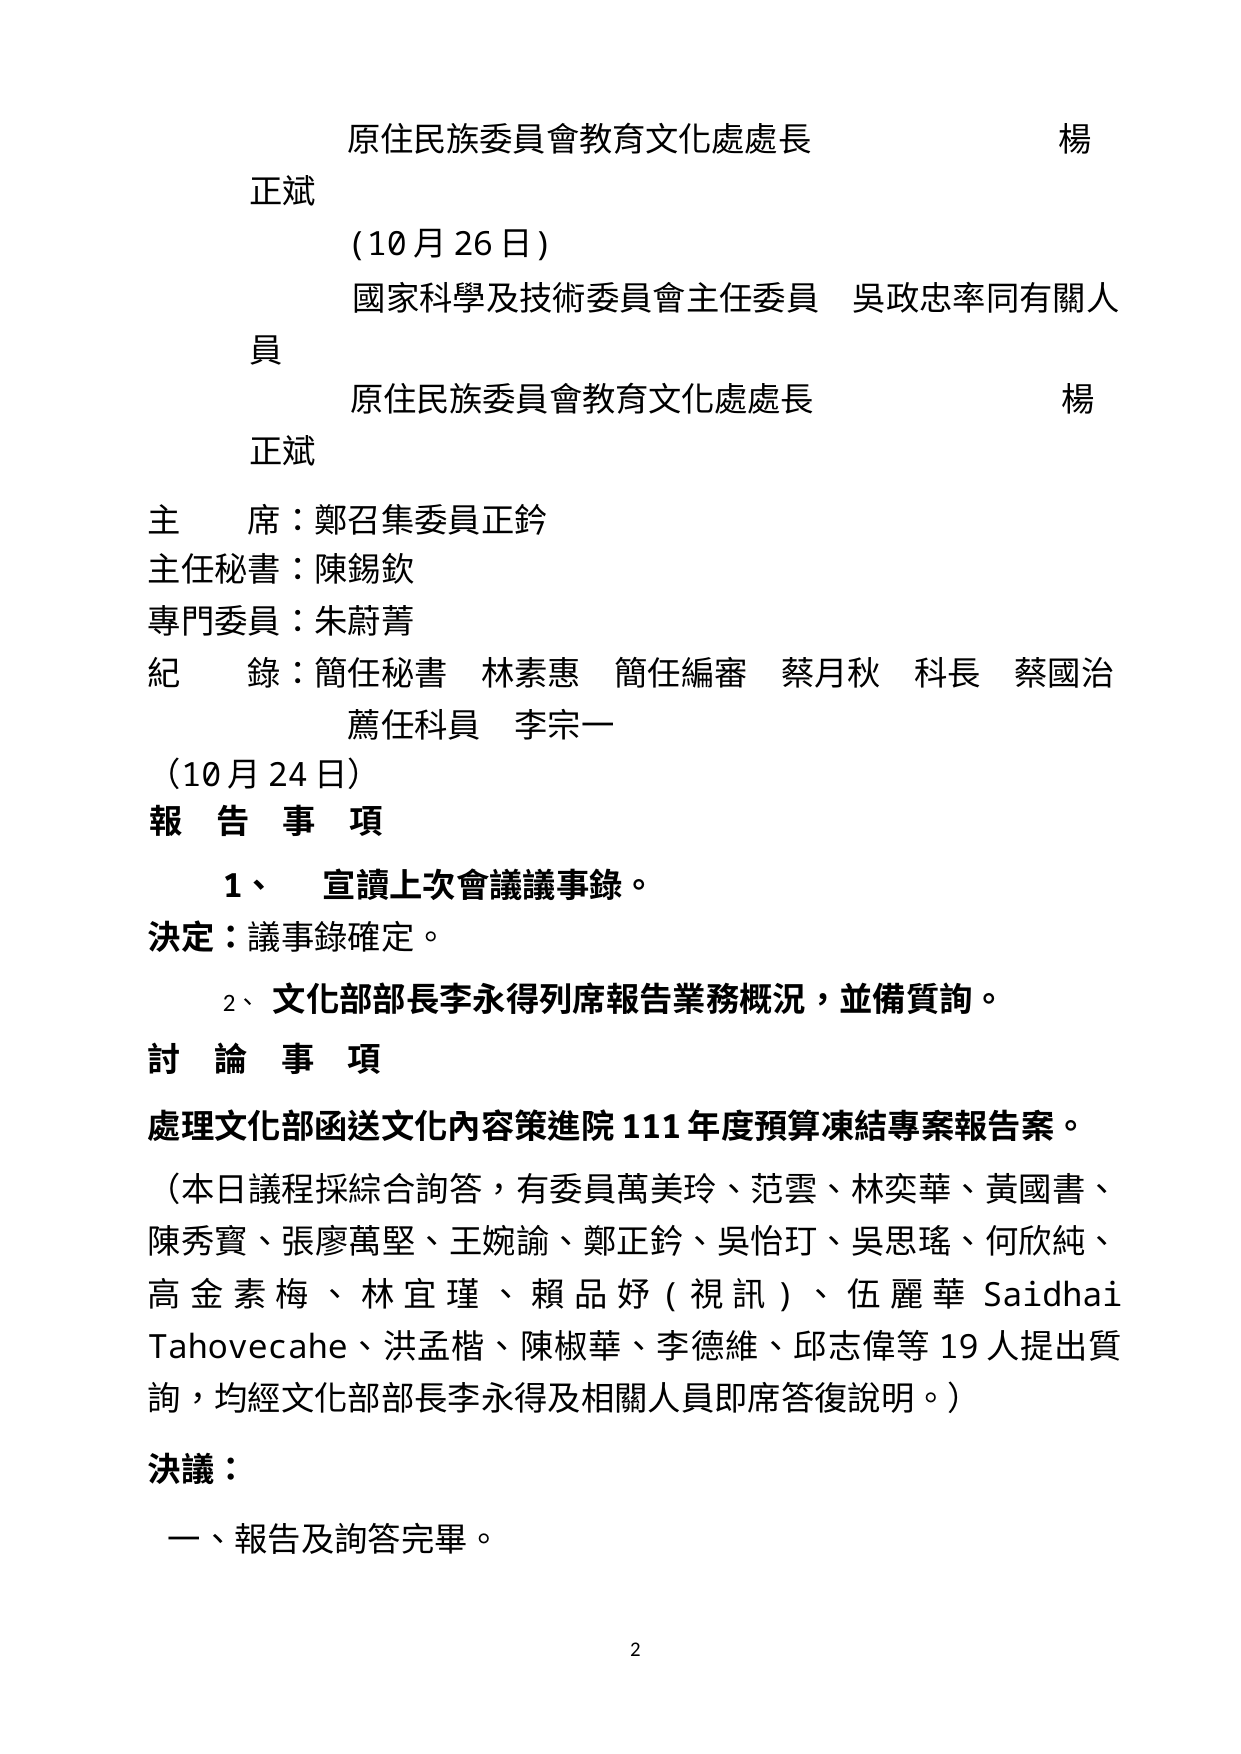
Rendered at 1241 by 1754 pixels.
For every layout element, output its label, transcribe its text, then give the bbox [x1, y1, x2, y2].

text 討 論 事 項 [148, 1033, 1122, 1081]
text （本日議程採綜合詢答，有委員萬美玲、范雲、林奕華、黃國書、陳秀寳、張廖萬堅、王婉諭、鄭正鈐、吳怡玎、吳思瑤、何欣純、高金素梅、林宜瑾、賴品妤(視訊)、伍麗華Saidhai Tahovecahe、洪孟楷、陳椒華、李德維、邱志偉等19人提出質詢，均經文化部部長李永得及相關人員即席答復說明。） [148, 1160, 1122, 1421]
text 原住民族委員會教育文化處處長 楊正斌 [149, 112, 1122, 216]
text 薦任科員 李宗一 [148, 696, 1120, 748]
text 主任秘書：陳錫欽 [148, 539, 1120, 591]
text 原住民族委員會教育文化處處長 楊正斌 [149, 373, 1122, 477]
text 一、報告及詢答完畢。 [148, 1510, 1122, 1562]
text 報 告 事 項 [149, 796, 1122, 843]
text 處理文化部函送文化內容策進院111年度預算凍結專案報告案。 [148, 1100, 1122, 1148]
text 專門委員：朱蔚菁 [148, 591, 1120, 643]
text 紀 錄：簡任秘書 林素惠 簡任編審 蔡月秋 科長 蔡國治 [148, 643, 1120, 696]
text 決議： [148, 1439, 1122, 1491]
list 宣讀上次會議議事錄。 [223, 856, 1122, 908]
text (10月26日) [149, 216, 1122, 268]
text 主 席：鄭召集委員正鈐 [148, 477, 1118, 539]
text 決定：議事錄確定。 [148, 908, 1122, 960]
list 文化部部長李永得列席報告業務概況，並備質詢。 [223, 973, 1122, 1021]
text 國家科學及技術委員會主任委員 吳政忠率同有關人員 [149, 268, 1122, 373]
text （10月24日） [148, 748, 1120, 796]
